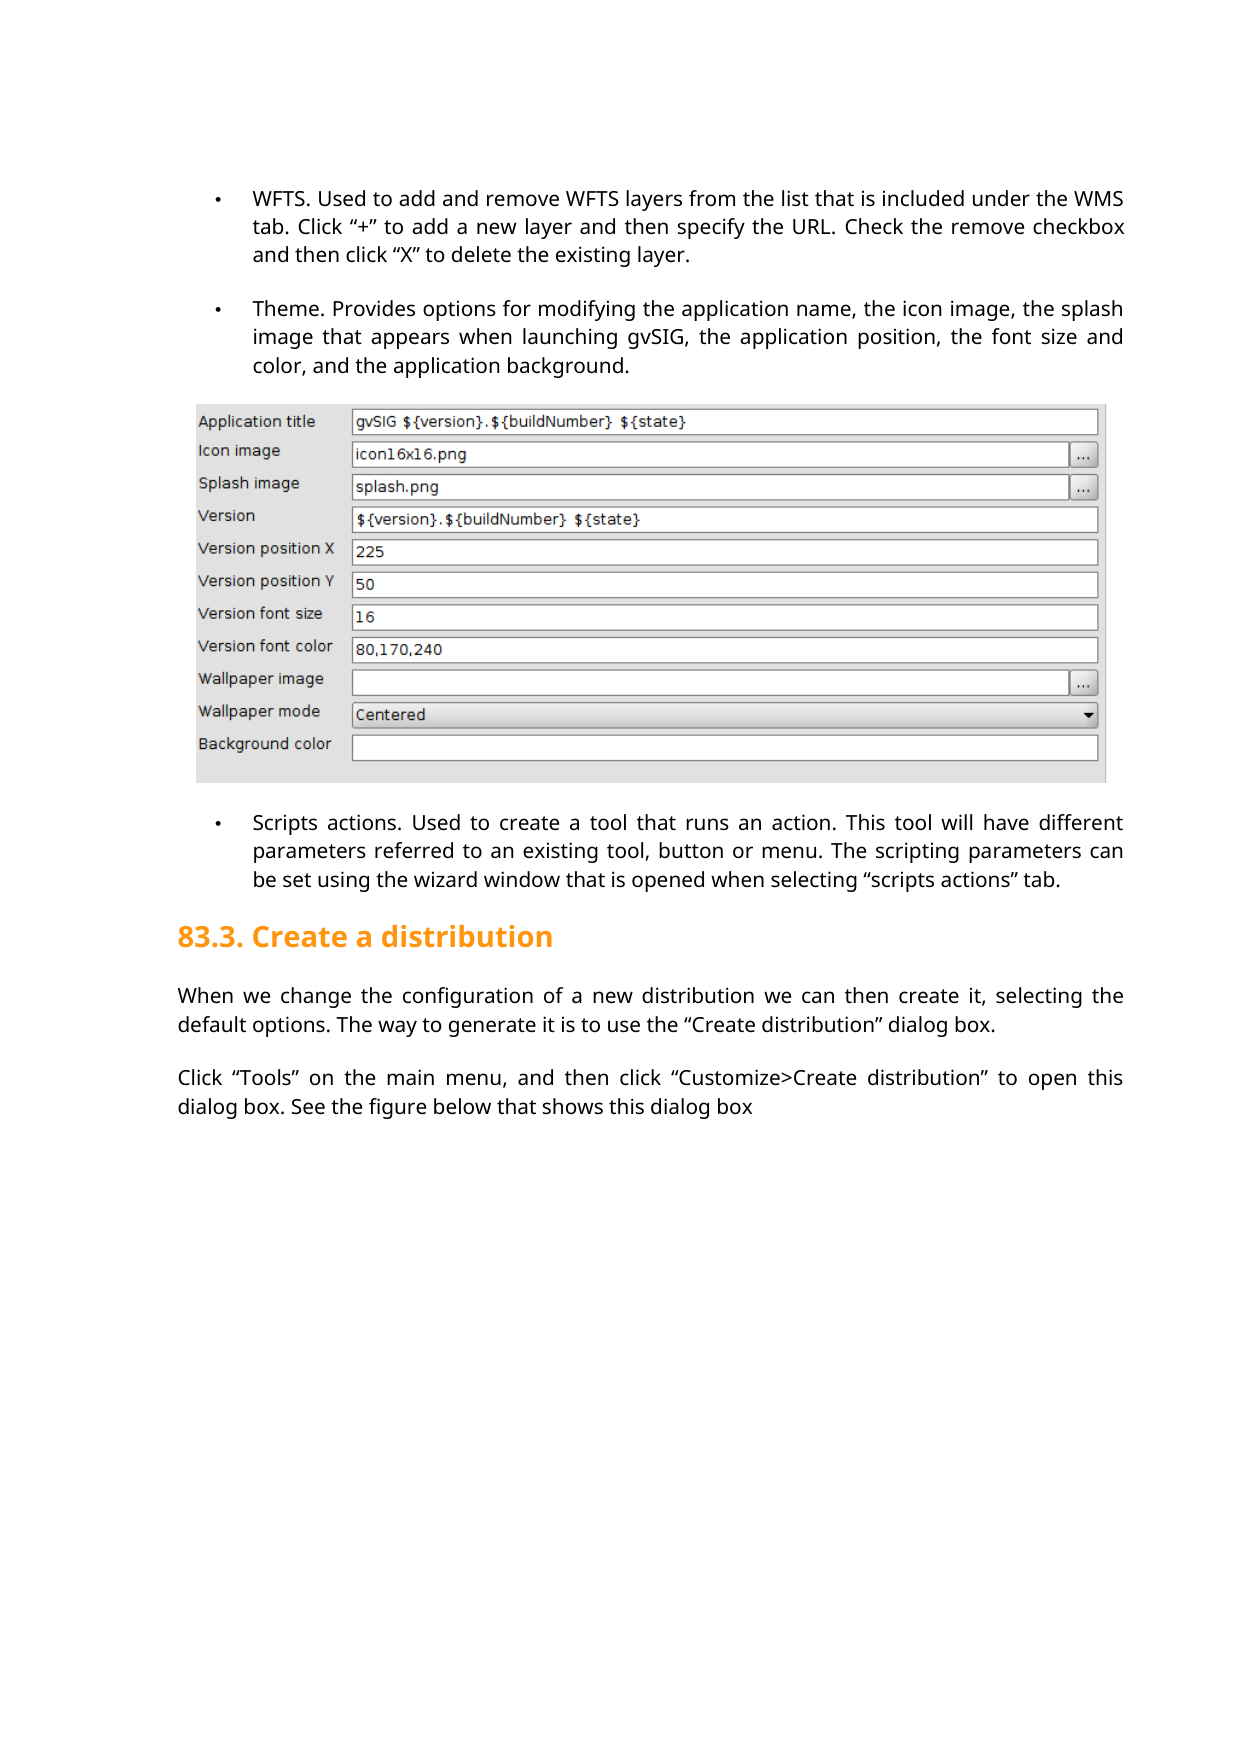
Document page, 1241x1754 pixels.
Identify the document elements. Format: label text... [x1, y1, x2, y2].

text When we change the configuration of a new distribution we can then create it, selecting the default options. The way to generate it is to use the “Create distribution” dialog box. [177, 981, 1125, 1038]
list Scripts actions. Used to create a tool that runs an action. This tool will have different parameters referred to an existing tool, button or menu. The scripting parameters can be set using the wizard window that is opened when selecting “scripts actions” tab. [215, 808, 1125, 893]
picture [196, 404, 1107, 783]
subtitle 83.3. Create a distribution [177, 917, 1125, 956]
text Click “Tools” on the main menu, and then click “Customize>Create distribution” to open this dialog box. See the figure below that shows this dialog box [177, 1063, 1125, 1120]
list WFTS. Used to add and remove WFTS layers from the list that is included under the WMS tab. Click “+” to add a new layer and then specify the URL. Check the remove checkbox and then click “X” to delete the existing layer. [215, 184, 1125, 269]
list Theme. Provides options for modifying the application name, the icon image, the splash image that appears when launching gvSIG, the application position, the font size and color, and the application background. [215, 294, 1125, 379]
